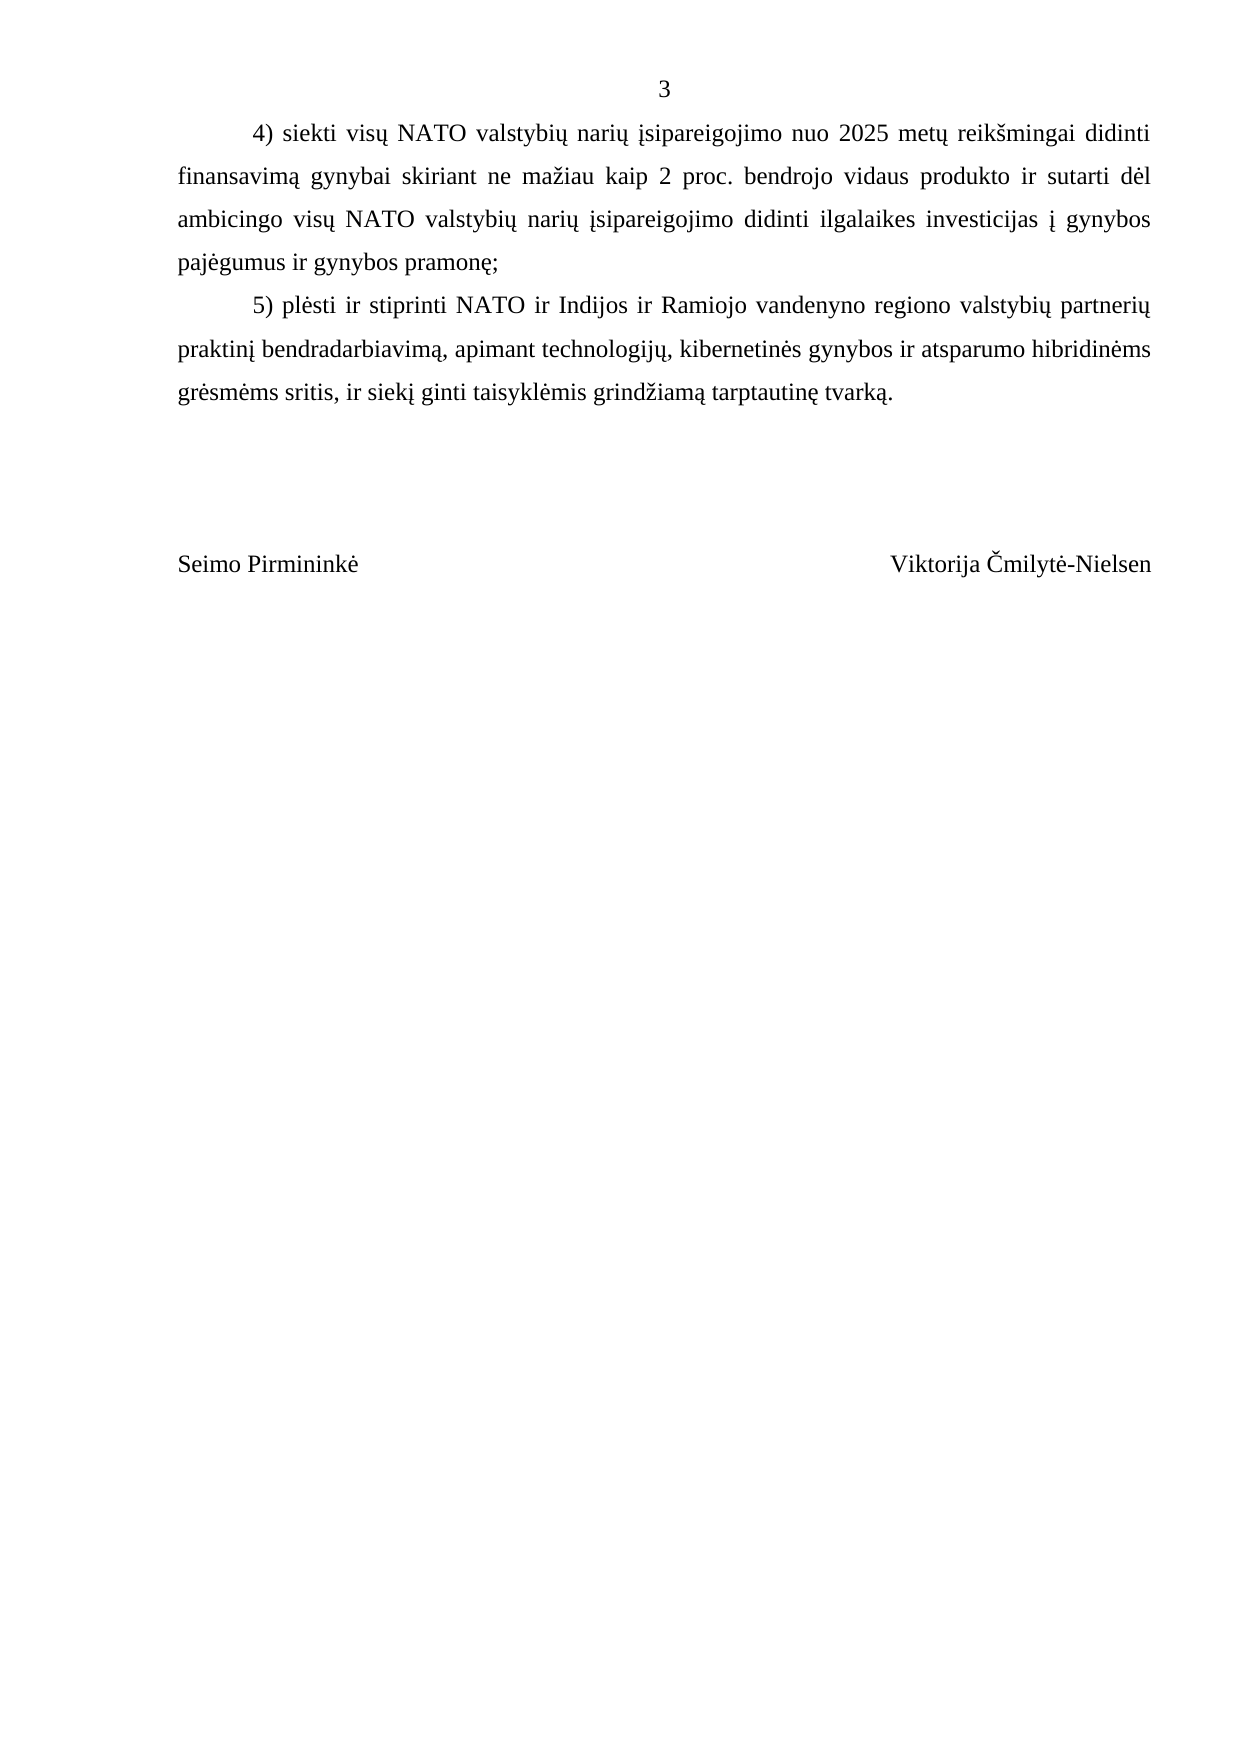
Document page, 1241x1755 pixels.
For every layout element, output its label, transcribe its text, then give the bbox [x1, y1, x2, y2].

text Seimo Pirmininkė Viktorija Čmilytė-Nielsen [177, 549, 1152, 578]
text 4) siekti visų NATO valstybių narių įsipareigojimo nuo 2025 metų reikšmingai didinti finansavimą gynybai skiriant ne mažiau kaip 2 proc. bendrojo vidaus produkto ir sutarti dėl ambicingo visų NATO valstybių narių įsipareigojimo didinti ilgalaikes investicijas į gynybos pajėgumus ir gynybos pramonę; [177, 118, 1152, 276]
text 5) plėsti ir stiprinti NATO ir Indijos ir Ramiojo vandenyno regiono valstybių partnerių praktinį bendradarbiavimą, apimant technologijų, kibernetinės gynybos ir atsparumo hibridinėms grėsmėms sritis, ir siekį ginti taisyklėmis grindžiamą tarptautinę tvarką. [177, 291, 1152, 406]
